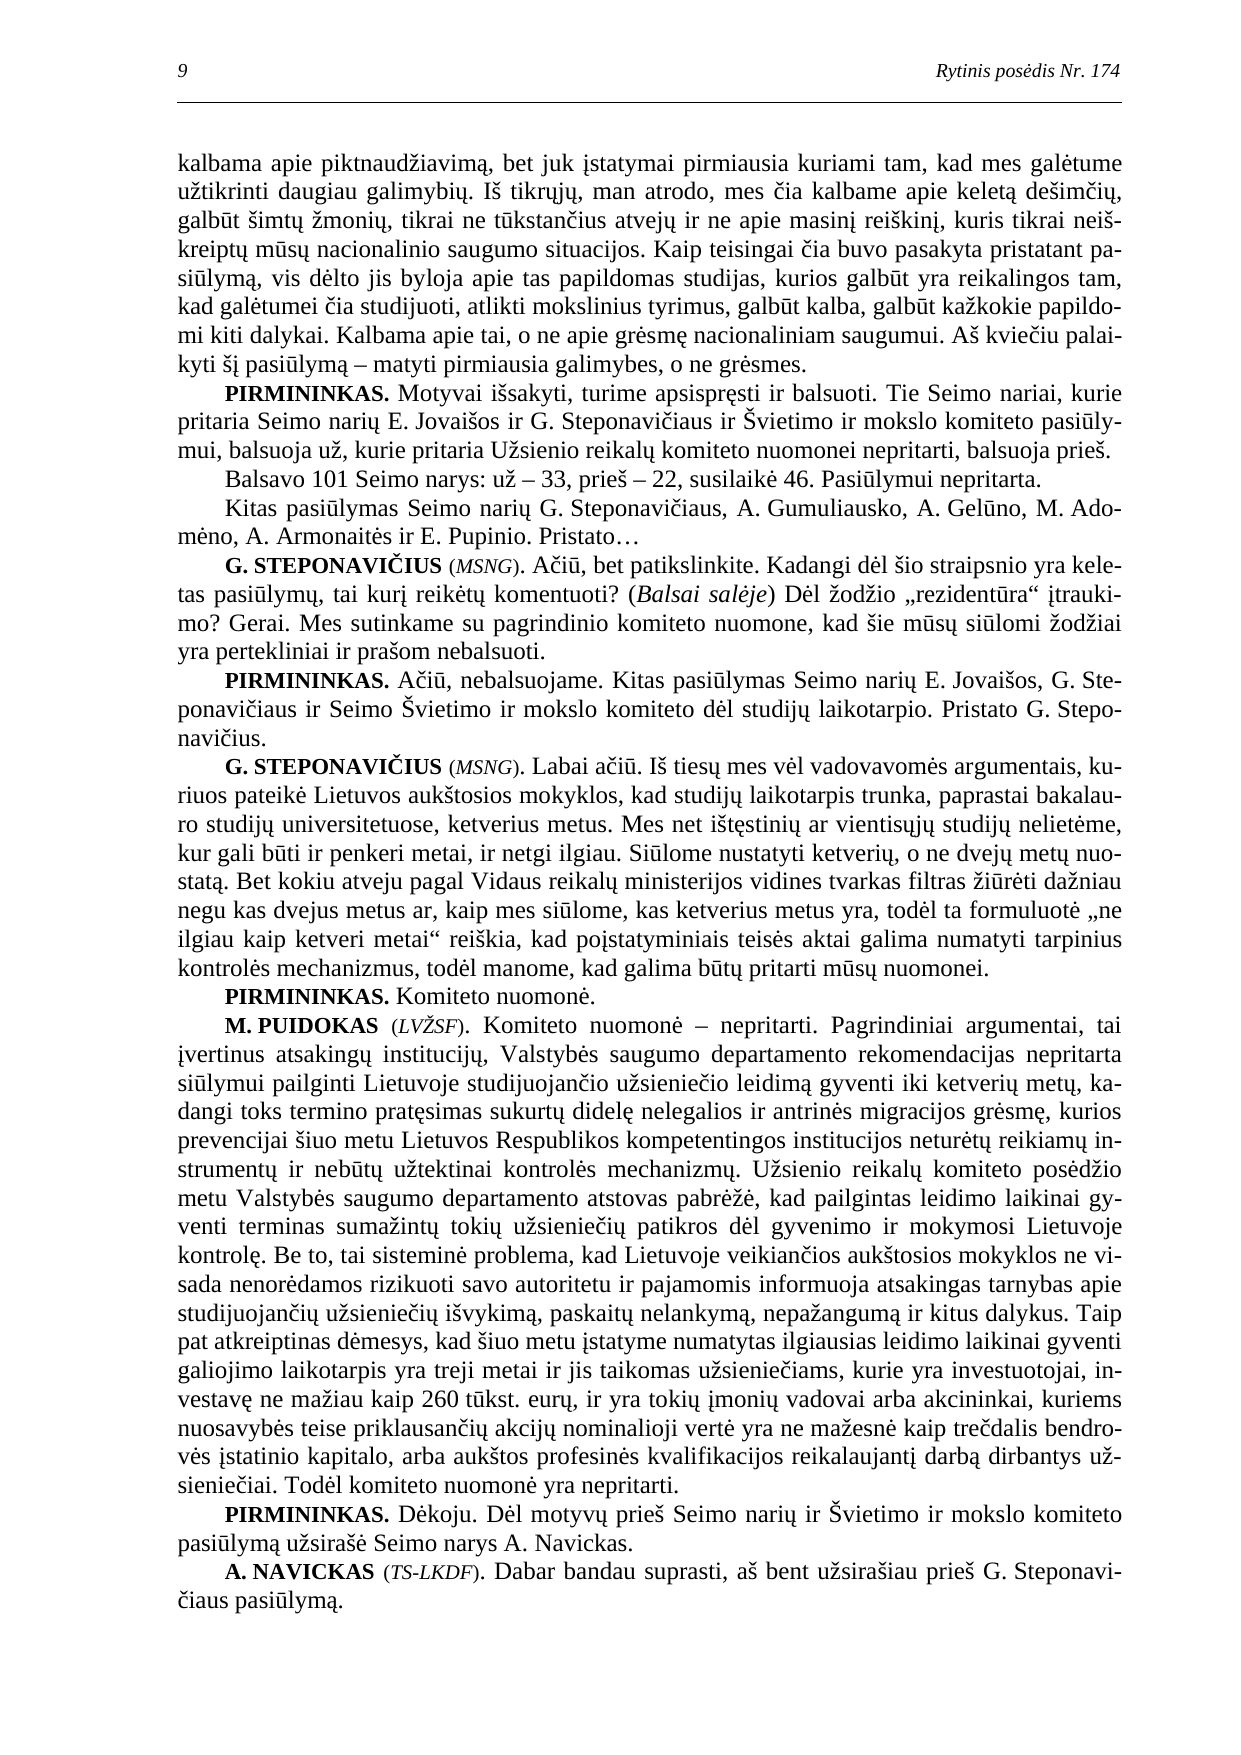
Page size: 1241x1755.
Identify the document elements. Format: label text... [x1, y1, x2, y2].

text Ki­tas pa­siū­ly­mas Sei­mo na­rių G. Ste­po­na­vi­čiaus, A. Gu­mu­liaus­ko, A. Ge­lū­no, M. Ado­mė­no, A. Ar­mo­nai­tės ir E. Pu­pi­nio. Pri­sta­to… [177, 493, 1122, 550]
text G. STEPONAVIČIUS (MSNG). Ačiū, bet pa­tiks­lin­ki­te. Ka­dan­gi dėl šio straips­nio yra ke­le­tas pa­siū­ly­mų, tai ku­rį rei­kė­tų ko­men­tuo­ti? (Bal­sai sa­lė­je) Dėl žo­džio „re­zi­den­tū­ra“ įtrau­ki­mo? Ge­rai. Mes su­tin­ka­me su pa­grin­di­nio ko­mi­te­to nuo­mo­ne, kad šie mū­sų siū­lo­mi žo­džiai yra per­tek­li­niai ir pra­šom ne­bal­suo­ti. [177, 550, 1122, 665]
text A. NAVICKAS (TS-LKDF). Da­bar ban­dau su­pras­ti, aš bent už­si­ra­šiau prieš G. Ste­po­na­vi­čiaus pa­siū­ly­mą. [177, 1556, 1122, 1614]
text Bal­sa­vo 101 Sei­mo na­rys: už – 33, prieš – 22, su­si­lai­kė 46. Pa­siū­ly­mui ne­pri­tar­ta. [177, 464, 1122, 493]
text PIRMININKAS. Ko­mi­te­to nuo­mo­nė. [177, 981, 1122, 1010]
text PIRMININKAS. Mo­ty­vai iš­sa­ky­ti, tu­ri­me ap­si­spręs­ti ir bal­suo­ti. Tie Sei­mo na­riai, ku­rie pri­ta­ria Sei­mo na­rių E. Jo­vai­šos ir G. Ste­po­na­vi­čiaus ir Švie­ti­mo ir moks­lo ko­mi­te­to pa­siū­ly­mui, bal­suo­ja už, ku­rie pri­ta­ria Už­sie­nio rei­ka­lų ko­mi­te­to nuo­mo­nei ne­pri­tar­ti, bal­suo­ja prieš. [177, 378, 1122, 464]
text PIRMININKAS. Ačiū, ne­bal­suo­ja­me. Ki­tas pa­siū­ly­mas Sei­mo na­rių E. Jo­vai­šos, G. Ste­po­na­vi­čiaus ir Sei­mo Švie­ti­mo ir moks­lo ko­mi­te­to dėl stu­di­jų lai­ko­tar­pio. Pri­sta­to G. Ste­po­navi­čius. [177, 665, 1122, 751]
text G. STEPONAVIČIUS (MSNG). La­bai ačiū. Iš tie­sų mes vėl va­do­va­vo­mės ar­gu­men­tais, ku­riuos pa­tei­kė Lie­tu­vos aukš­to­sios mo­kyk­los, kad stu­di­jų lai­ko­tar­pis trun­ka, pa­pras­tai ba­ka­lau­ro stu­di­jų uni­ver­si­te­tuo­se, ket­ve­rius me­tus. Mes net iš­tęs­ti­nių ar vien­ti­sų­jų stu­di­jų ne­lie­tė­me, kur ga­li bū­ti ir pen­ke­ri me­tai, ir net­gi il­giau. Siū­lo­me nu­sta­ty­ti ket­ve­rių, o ne dve­jų me­tų nuo­sta­tą. Bet ko­kiu at­ve­ju pa­gal Vi­daus rei­ka­lų mi­nis­te­ri­jos vi­di­nes tvar­kas fil­tras žiū­rė­ti daž­niau ne­gu kas dve­jus me­tus ar, kaip mes siū­lo­me, kas ket­ve­rius me­tus yra, to­dėl ta for­mu­luo­tė „ne il­giau kaip ket­ve­ri me­tai“ reiš­kia, kad po­įsta­ty­mi­niais tei­sės ak­tai ga­li­ma nu­ma­ty­ti tar­pi­nius kon­tro­lės me­cha­niz­mus, to­dėl ma­no­me, kad ga­li­ma bū­tų pri­tar­ti mū­sų nuo­mo­nei. [177, 751, 1122, 981]
text PIRMININKAS. Dė­ko­ju. Dėl mo­ty­vų prieš Sei­mo na­rių ir Švie­ti­mo ir moks­lo ko­mi­te­to pa­siū­ly­mą už­si­ra­šė Sei­mo na­rys A. Na­vic­kas. [177, 1499, 1122, 1556]
text M. PUIDOKAS (LVŽSF). Ko­mi­te­to nuo­mo­nė – ne­pri­tar­ti. Pa­grin­di­niai ar­gu­men­tai, tai įver­ti­nus at­sa­kin­gų ins­ti­tu­ci­jų, Vals­ty­bės sau­gu­mo de­par­ta­men­to re­ko­men­da­ci­jas ne­pri­tar­ta siū­ly­mui pail­gin­ti Lie­tu­vo­je stu­di­juo­jan­čio už­sie­nie­čio lei­di­mą gy­ven­ti iki ket­ve­rių me­tų, ka­dan­gi toks ter­mi­no pra­tę­si­mas su­kur­tų di­de­lę ne­le­ga­lios ir ant­ri­nės mig­ra­ci­jos grės­mę, ku­rios pre­ven­ci­jai šiuo me­tu Lie­tu­vos Res­pub­li­kos kom­pe­ten­tin­gos ins­ti­tu­ci­jos ne­tu­rė­tų rei­kia­mų in­stru­men­tų ir ne­bū­tų už­tek­ti­nai kon­tro­lės me­cha­niz­mų. Už­sie­nio rei­ka­lų ko­mi­te­to po­sė­džio me­tu Vals­ty­bės sau­gu­mo de­par­ta­men­to at­sto­vas pa­brė­žė, kad pail­gin­tas lei­di­mo lai­ki­nai gy­ven­ti ter­mi­nas su­ma­žin­tų to­kių už­sie­nie­čių pa­tik­ros dėl gy­ve­ni­mo ir mo­ky­mo­si Lie­tu­vo­je kon­tro­lę. Be to, tai sis­te­mi­nė pro­ble­ma, kad Lie­tu­vo­je vei­kian­čios aukš­to­sios mo­kyk­los ne vi­sa­da ne­no­rė­da­mos ri­zi­kuo­ti sa­vo au­to­ri­te­tu ir pa­ja­mo­mis in­for­muo­ja at­sa­kin­gas tar­ny­bas apie stu­di­juo­jan­čių už­sie­nie­čių iš­vy­ki­mą, pa­skai­tų ne­lan­ky­mą, ne­pa­žan­gu­mą ir ki­tus da­ly­kus. Taip pat at­kreip­ti­nas dė­me­sys, kad šiuo me­tu įsta­ty­me nu­ma­ty­tas il­giau­sias lei­di­mo lai­ki­nai gy­ven­ti ga­lio­ji­mo lai­ko­tar­pis yra tre­ji me­tai ir jis tai­ko­mas už­sie­nie­čiams, ku­rie yra in­ves­tuo­to­jai, in­ves­ta­vę ne ma­žiau kaip 260 tūkst. eu­rų, ir yra to­kių įmo­nių va­do­vai ar­ba ak­ci­nin­kai, ku­riems nuo­sa­vy­bės tei­se pri­klau­san­čių ak­ci­jų no­mi­na­lio­ji ver­tė yra ne ma­žes­nė kaip treč­da­lis ben­dro­vės įsta­ti­nio ka­pi­ta­lo, ar­ba aukš­tos pro­fe­si­nės kva­li­fi­ka­ci­jos rei­ka­lau­jan­tį dar­bą dir­ban­tys už­sie­nie­čiai. To­dėl ko­mi­te­to nuo­mo­nė yra ne­pri­tar­ti. [177, 1010, 1122, 1499]
text kal­ba­ma apie pik­tnau­džia­vi­mą, bet juk įsta­ty­mai pir­miau­sia ku­ria­mi tam, kad mes ga­lė­tu­me už­tik­rin­ti dau­giau ga­li­my­bių. Iš tik­rų­jų, man at­ro­do, mes čia kal­ba­me apie ke­le­tą de­šim­čių, gal­būt šim­tų žmo­nių, tik­rai ne tūks­tan­čius at­ve­jų ir ne apie ma­si­nį reiš­ki­nį, ku­ris tik­rai ne­iš­kreip­tų mū­sų na­cio­na­li­nio sau­gu­mo si­tu­a­ci­jos. Kaip tei­sin­gai čia bu­vo pa­sa­ky­ta pri­sta­tant pa­siū­ly­mą, vis dėl­to jis by­lo­ja apie tas pa­pil­do­mas stu­di­jas, ku­rios gal­būt yra rei­ka­lin­gos tam, kad ga­lė­tu­mei čia stu­di­juo­ti, at­lik­ti moks­li­nius ty­ri­mus, gal­būt kal­ba, gal­būt kaž­ko­kie pa­pil­do­mi ki­ti da­ly­kai. Kal­ba­ma apie tai, o ne apie grės­mę na­cio­na­li­niam sau­gu­mui. Aš kvie­čiu pa­lai­ky­ti šį pa­siū­ly­mą – ma­ty­ti pir­miau­sia ga­li­my­bes, o ne grės­mes. [177, 148, 1122, 378]
